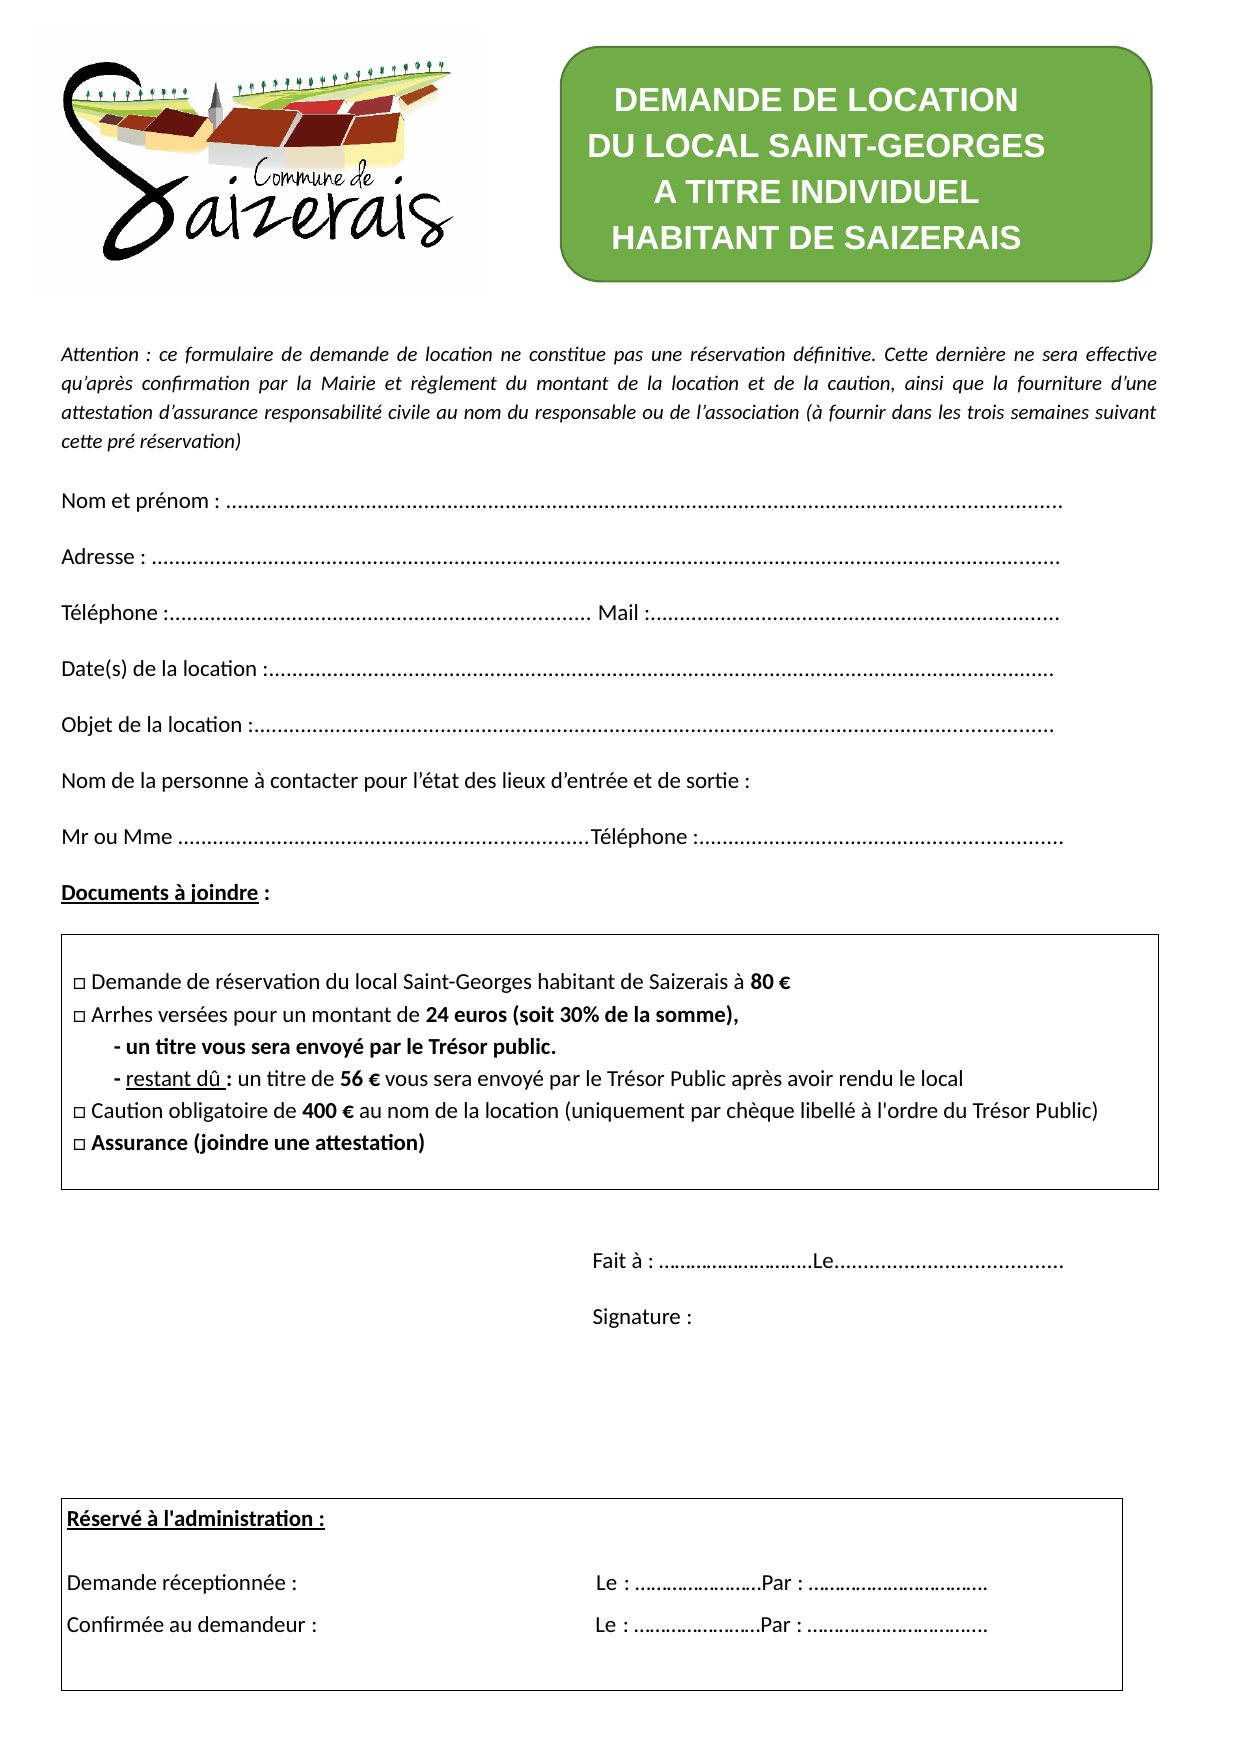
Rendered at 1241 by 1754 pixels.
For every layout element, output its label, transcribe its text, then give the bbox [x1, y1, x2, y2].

table_header □ Demande de réservation du local Saint-Georges habitant de Saizerais à 80 € □ Arrhes versées pour un montant de 24 euros (soit 30% de la somme), - un titre vous sera envoyé par le Trésor public. - restant dû : un titre de 56 € vous sera envoyé par le Trésor Public après avoir rendu le local □ Caution obligatoire de 400 € au nom de la location (uniquement par chèque libellé à l'ordre du Trésor Public) □ Assurance (joindre une attestation) [62, 935, 1158, 1189]
text Attention : ce formulaire de demande de location ne constitue pas une réservation définitive. Cette dernière ne sera effective qu’après confirmation par la Mairie et règlement du montant de la location et de la caution, ainsi que la fourniture d’une attestation d’assurance responsabilité civile au nom du responsable ou de l’association (à fournir dans les trois semaines suivant cette pré réservation) [61, 341, 1159, 454]
text Documents à joindre : [61, 878, 1159, 906]
text Nom de la personne à contacter pour l’état des lieux d’entrée et de sortie : [61, 766, 1159, 794]
text Mr ou Mme Téléphone : [61, 822, 1159, 850]
text Fait à : ………………………..Le [61, 1246, 1159, 1274]
text Signature : [61, 1302, 1159, 1330]
text Date(s) de la location : [61, 654, 1159, 682]
text Nom et prénom : [61, 486, 1159, 514]
table_header Réservé à l'administration : Demande réceptionnée : Le : ……………………Par : ……………………………. Confirmée au demandeur : Le : ……………………Par : ………………………….... [62, 1499, 1122, 1690]
text Téléphone : Mail : [61, 598, 1159, 626]
text Adresse : [61, 542, 1159, 570]
text Objet de la location : [61, 710, 1159, 738]
